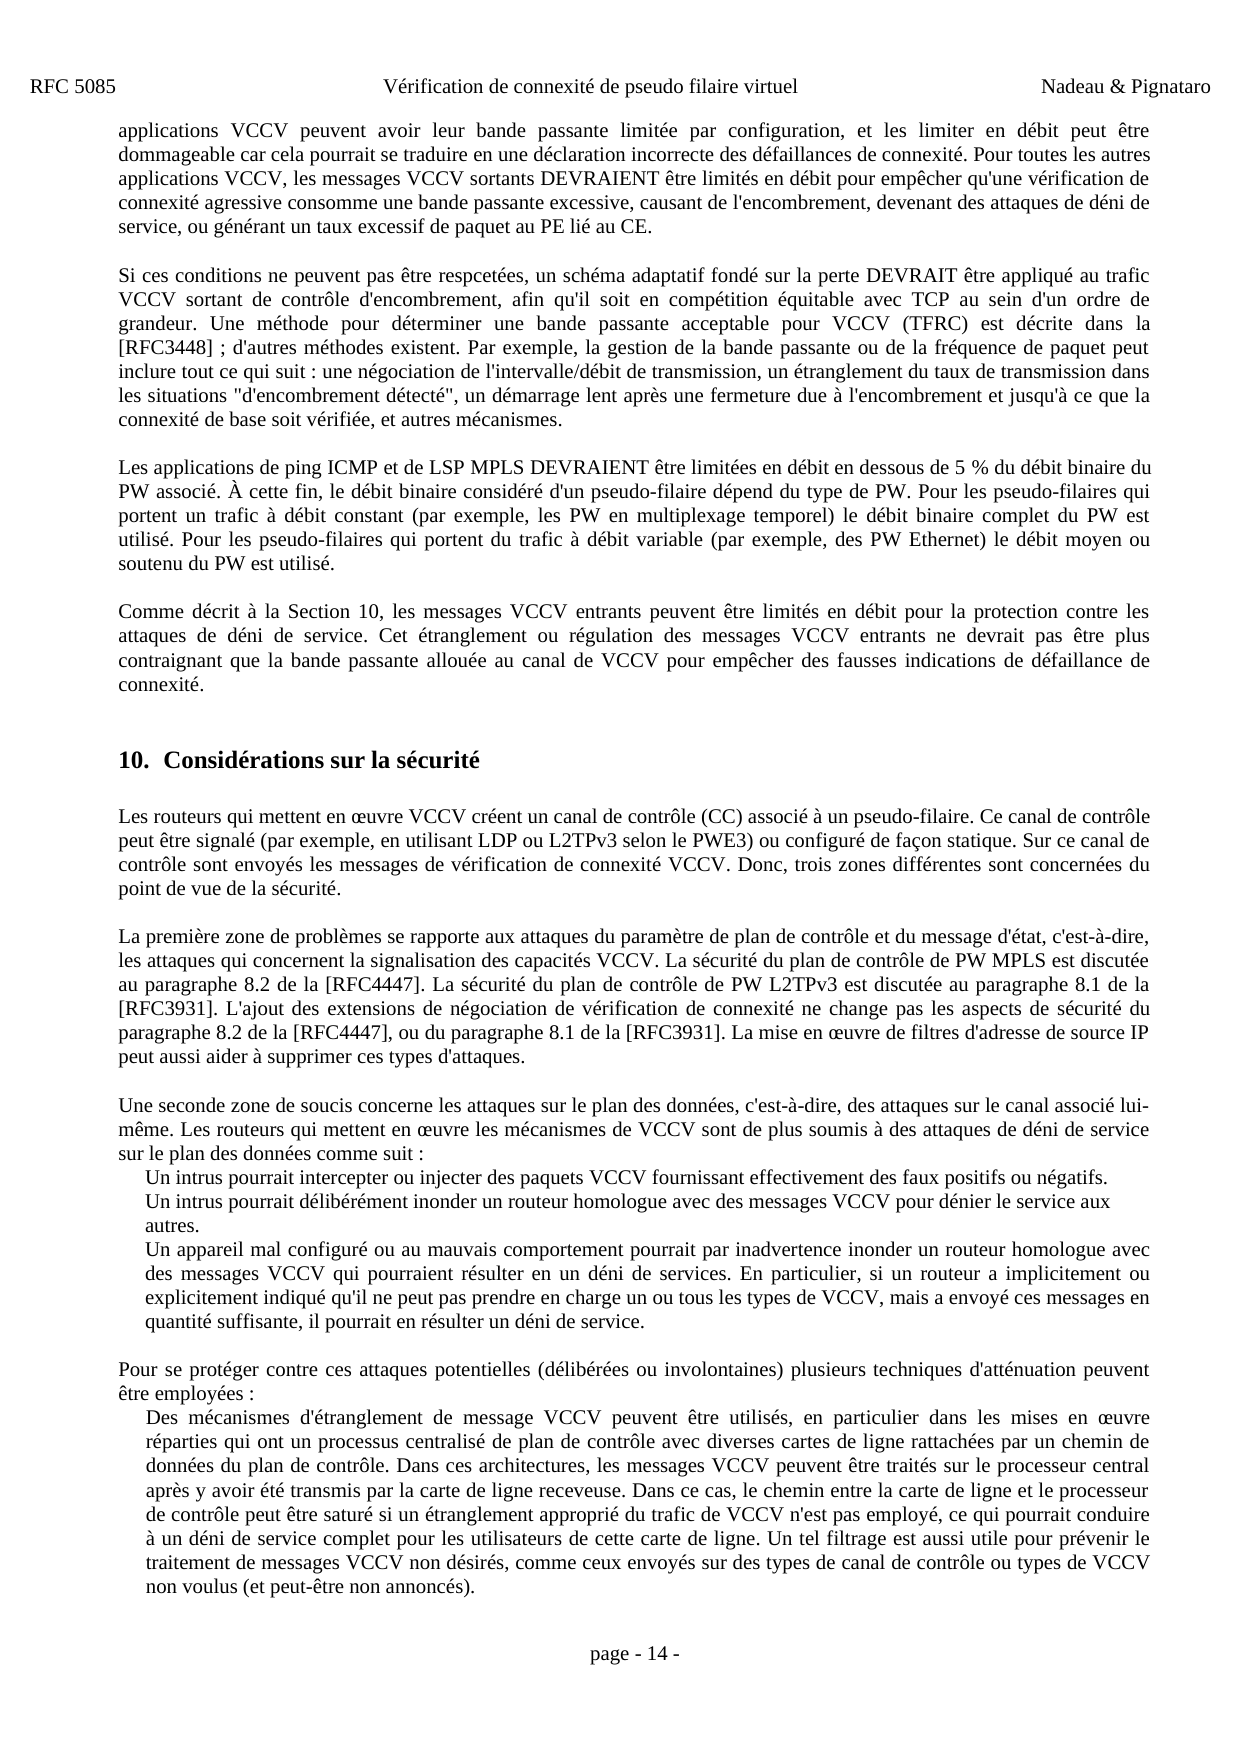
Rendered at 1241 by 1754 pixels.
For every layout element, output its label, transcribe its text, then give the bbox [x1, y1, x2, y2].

text Pour se protéger contre ces attaques potentielles (délibérées ou involontaines) plusieurs techniques d'atténuation peuvent être employées : [118, 1357, 1152, 1405]
subtitle 10. Considérations sur la sécurité [118, 745, 1152, 773]
text Les applications de ping ICMP et de LSP MPLS DEVRAIENT être limitées en débit en dessous de 5 % du débit binaire du PW associé. À cette fin, le débit binaire considéré d'un pseudo-filaire dépend du type de PW. Pour les pseudo-filaires qui portent un trafic à débit constant (par exemple, les PW en multiplexage temporel) le débit binaire complet du PW est utilisé. Pour les pseudo-filaires qui portent du trafic à débit variable (par exemple, des PW Ethernet) le débit moyen ou soutenu du PW est utilisé. [118, 455, 1152, 575]
text Des mécanismes d'étranglement de message VCCV peuvent être utilisés, en particulier dans les mises en œuvre réparties qui ont un processus centralisé de plan de contrôle avec diverses cartes de ligne rattachées par un chemin de données du plan de contrôle. Dans ces architectures, les messages VCCV peuvent être traités sur le processeur central après y avoir été transmis par la carte de ligne receveuse. Dans ce cas, le chemin entre la carte de ligne et le processeur de contrôle peut être saturé si un étranglement approprié du trafic de VCCV n'est pas employé, ce qui pourrait conduire à un déni de service complet pour les utilisateurs de cette carte de ligne. Un tel filtrage est aussi utile pour prévenir le traitement de messages VCCV non désirés, comme ceux envoyés sur des types de canal de contrôle ou types de VCCV non voulus (et peut-être non annoncés). [146, 1405, 1152, 1598]
text applications VCCV peuvent avoir leur bande passante limitée par configuration, et les limiter en débit peut être dommageable car cela pourrait se traduire en une déclaration incorrecte des défaillances de connexité. Pour toutes les autres applications VCCV, les messages VCCV sortants DEVRAIENT être limités en débit pour empêcher qu'une vérification de connexité agressive consomme une bande passante excessive, causant de l'encombrement, devenant des attaques de déni de service, ou générant un taux excessif de paquet au PE lié au CE. [118, 118, 1152, 238]
text Les routeurs qui mettent en œuvre VCCV créent un canal de contrôle (CC) associé à un pseudo-filaire. Ce canal de contrôle peut être signalé (par exemple, en utilisant LDP ou L2TPv3 selon le PWE3) ou configuré de façon statique. Sur ce canal de contrôle sont envoyés les messages de vérification de connexité VCCV. Donc, trois zones différentes sont concernées du point de vue de la sécurité. [118, 804, 1152, 900]
text Une seconde zone de soucis concerne les attaques sur le plan des données, c'est-à-dire, des attaques sur le canal associé lui-même. Les routeurs qui mettent en œuvre les mécanismes de VCCV sont de plus soumis à des attaques de déni de service sur le plan des données comme suit : [118, 1092, 1152, 1165]
text Un intrus pourrait délibérément inonder un routeur homologue avec des messages VCCV pour dénier le service aux autres. [145, 1189, 1152, 1237]
text La première zone de problèmes se rapporte aux attaques du paramètre de plan de contrôle et du message d'état, c'est-à-dire, les attaques qui concernent la signalisation des capacités VCCV. La sécurité du plan de contrôle de PW MPLS est discutée au paragraphe 8.2 de la [RFC4447]. La sécurité du plan de contrôle de PW L2TPv3 est discutée au paragraphe 8.1 de la [RFC3931]. L'ajout des extensions de négociation de vérification de connexité ne change pas les aspects de sécurité du paragraphe 8.2 de la [RFC4447], ou du paragraphe 8.1 de la [RFC3931]. La mise en œuvre de filtres d'adresse de source IP peut aussi aider à supprimer ces types d'attaques. [118, 924, 1152, 1068]
text Un intrus pourrait intercepter ou injecter des paquets VCCV fournissant effectivement des faux positifs ou négatifs. [145, 1165, 1152, 1189]
text Si ces conditions ne peuvent pas être respcetées, un schéma adaptatif fondé sur la perte DEVRAIT être appliqué au trafic VCCV sortant de contrôle d'encombrement, afin qu'il soit en compétition équitable avec TCP au sein d'un ordre de grandeur. Une méthode pour déterminer une bande passante acceptable pour VCCV (TFRC) est décrite dans la [RFC3448] ; d'autres méthodes existent. Par exemple, la gestion de la bande passante ou de la fréquence de paquet peut inclure tout ce qui suit : une négociation de l'intervalle/débit de transmission, un étranglement du taux de transmission dans les situations "d'encombrement détecté", un démarrage lent après une fermeture due à l'encombrement et jusqu'à ce que la connexité de base soit vérifiée, et autres mécanismes. [118, 262, 1152, 431]
text Comme décrit à la Section 10, les messages VCCV entrants peuvent être limités en débit pour la protection contre les attaques de déni de service. Cet étranglement ou régulation des messages VCCV entrants ne devrait pas être plus contraignant que la bande passante allouée au canal de VCCV pour empêcher des fausses indications de défaillance de connexité. [118, 599, 1152, 696]
text Un appareil mal configuré ou au mauvais comportement pourrait par inadvertence inonder un routeur homologue avec des messages VCCV qui pourraient résulter en un déni de services. En particulier, si un routeur a implicitement ou explicitement indiqué qu'il ne peut pas prendre en charge un ou tous les types de VCCV, mais a envoyé ces messages en quantité suffisante, il pourrait en résulter un déni de service. [145, 1237, 1152, 1333]
